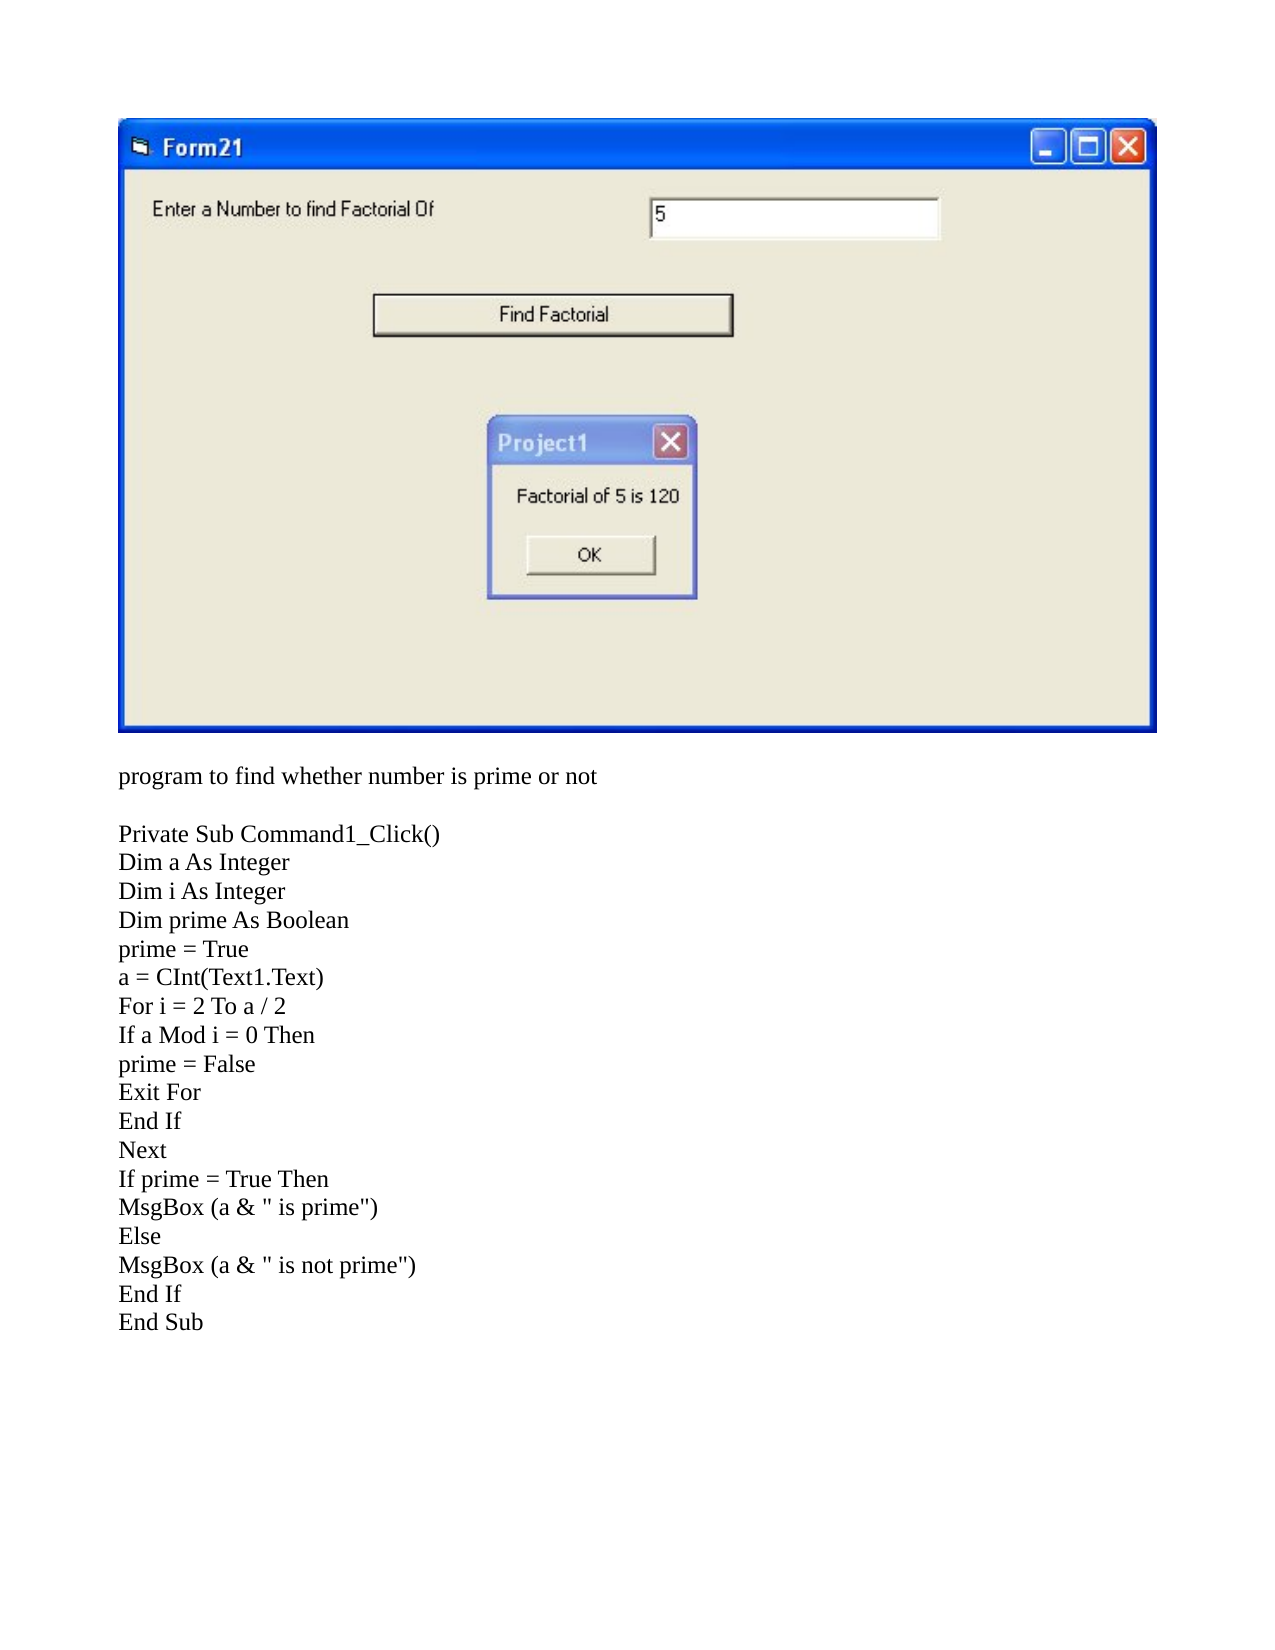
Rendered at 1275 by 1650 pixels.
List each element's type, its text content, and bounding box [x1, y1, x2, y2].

text prime = True [118, 934, 1157, 962]
text Next [118, 1135, 1157, 1164]
text If a Mod i = 0 Then [118, 1020, 1157, 1049]
text End If [118, 1279, 1157, 1307]
text End Sub [118, 1307, 1157, 1336]
text Dim a As Integer [118, 847, 1157, 876]
text If prime = True Then [118, 1164, 1157, 1192]
text Dim prime As Boolean [118, 905, 1157, 934]
text program to find whether number is prime or not [118, 761, 1157, 790]
picture [118, 118, 1157, 733]
text Private Sub Command1_Click() [118, 819, 1157, 847]
text Exit For [118, 1077, 1157, 1106]
text End If [118, 1106, 1157, 1135]
text For i = 2 To a / 2 [118, 991, 1157, 1020]
text Dim i As Integer [118, 876, 1157, 905]
text MsgBox (a & " is not prime") [118, 1250, 1157, 1279]
text prime = False [118, 1049, 1157, 1077]
text MsgBox (a & " is prime") [118, 1192, 1157, 1221]
text Else [118, 1221, 1157, 1250]
text a = CInt(Text1.Text) [118, 962, 1157, 991]
